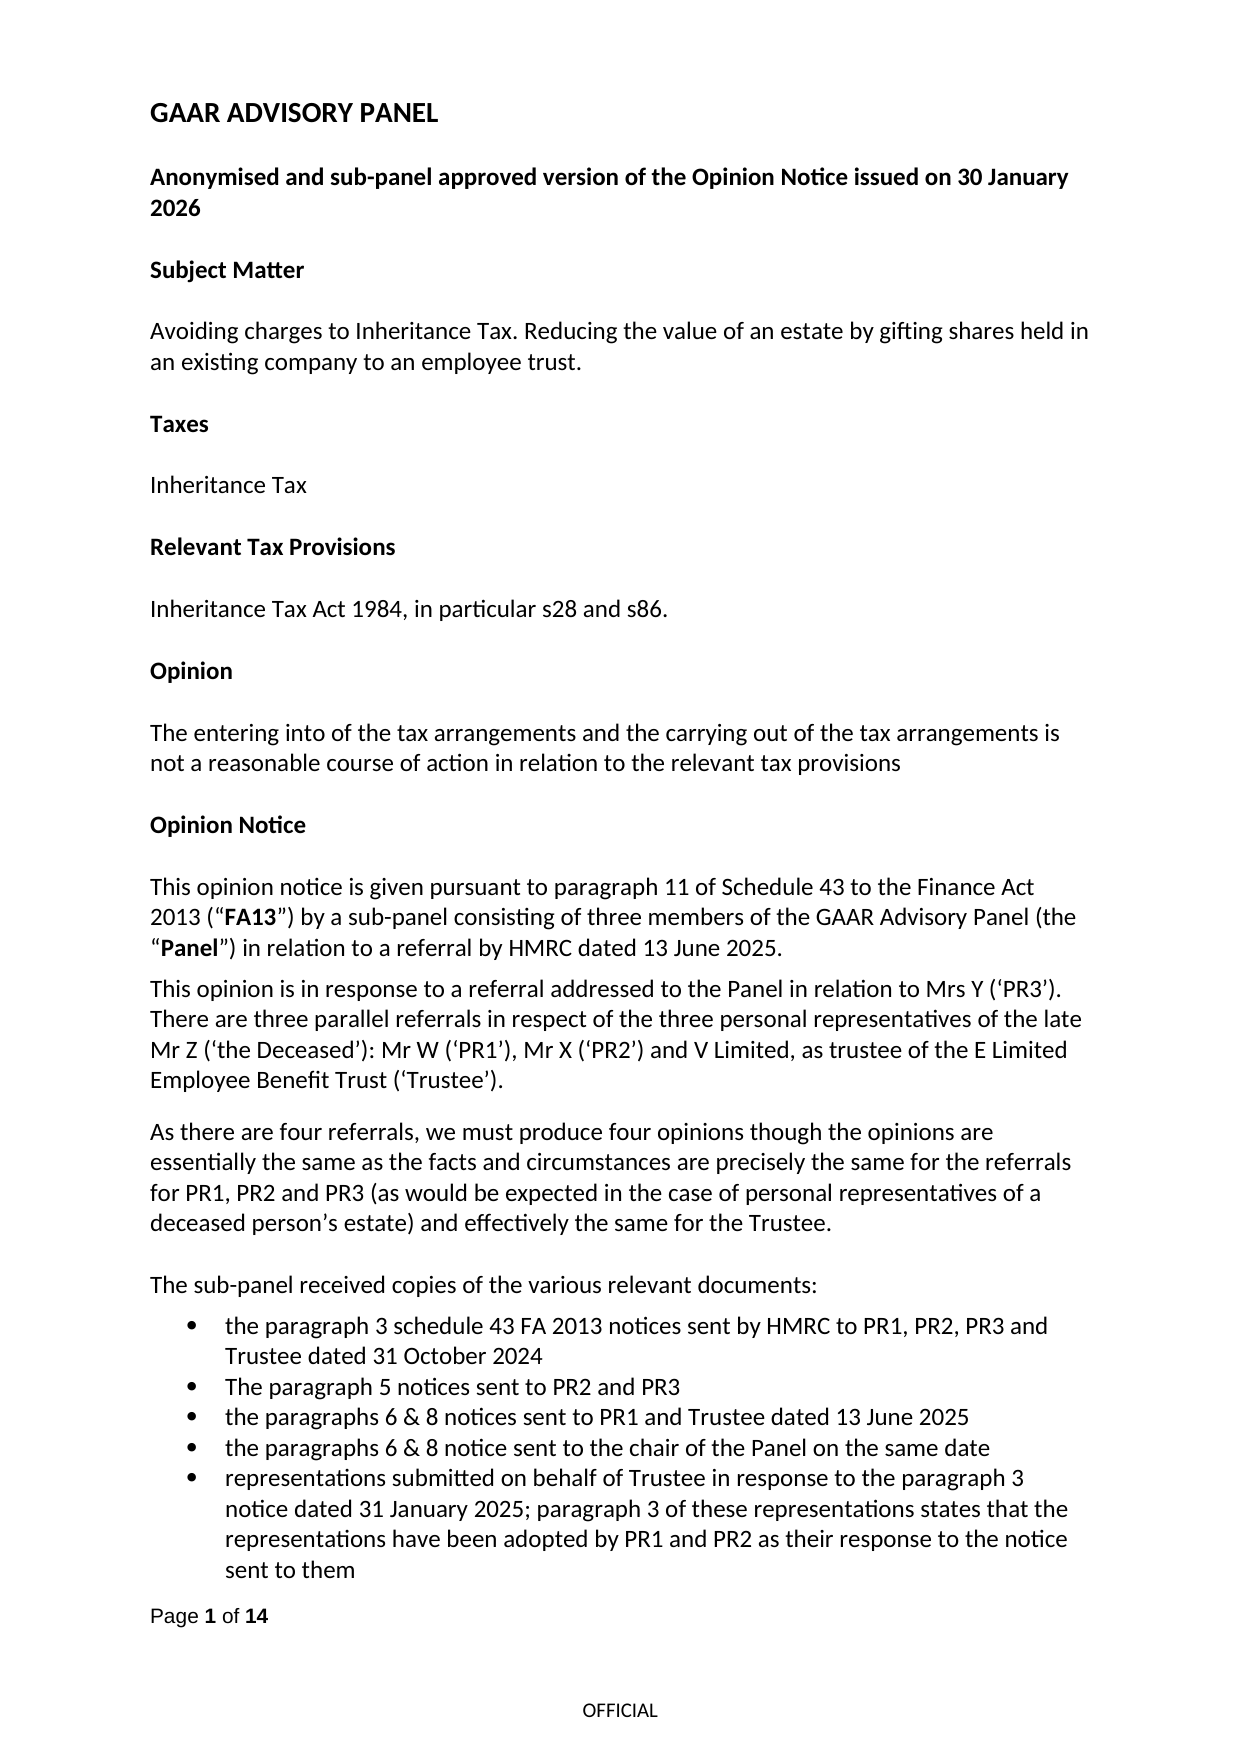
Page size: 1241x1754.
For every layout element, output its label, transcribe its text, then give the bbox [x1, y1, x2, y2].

text The entering into of the tax arrangements and the carrying out of the tax arrangements is not a reasonable course of action in relation to the relevant tax provisions [150, 717, 1090, 778]
subtitle GAAR ADVISORY PANEL [150, 94, 1090, 130]
subtitle Opinion [150, 655, 1090, 685]
text This opinion notice is given pursuant to paragraph 11 of Schedule 43 to the Finance Act 2013 (“FA13”) by a sub-panel consisting of three members of the GAAR Advisory Panel (the “Panel”) in relation to a referral by HMRC dated 13 June 2025. [150, 871, 1090, 962]
text Inheritance Tax [150, 469, 1090, 500]
list the paragraphs 6 & 8 notice sent to the chair of the Panel on the same date [187, 1432, 1090, 1462]
text This opinion is in response to a referral addressed to the Panel in relation to Mrs Y (‘PR3’). There are three parallel referrals in respect of the three personal representatives of the late Mr Z (‘the Deceased’): Mr W (‘PR1’), Mr X (‘PR2’) and V Limited, as trustee of the E Limited Employee Benefit Trust (‘Trustee’). [150, 973, 1090, 1095]
subtitle Taxes [150, 408, 1090, 438]
text The sub-panel received copies of the various relevant documents: [150, 1269, 1090, 1299]
list The paragraph 5 notices sent to PR2 and PR3 [187, 1371, 1090, 1401]
list the paragraph 3 schedule 43 FA 2013 notices sent by HMRC to PR1, PR2, PR3 and Trustee dated 31 October 2024 [187, 1310, 1090, 1371]
list the paragraphs 6 & 8 notices sent to PR1 and Trustee dated 13 June 2025 [187, 1401, 1090, 1432]
text As there are four referrals, we must produce four opinions though the opinions are essentially the same as the facts and circumstances are precisely the same for the referrals for PR1, PR2 and PR3 (as would be expected in the case of personal representatives of a deceased person’s estate) and effectively the same for the Trustee. [150, 1116, 1090, 1238]
subtitle Subject Matter [150, 254, 1090, 284]
text Inheritance Tax Act 1984, in particular s28 and s86. [150, 593, 1090, 624]
text Anonymised and sub-panel approved version of the Opinion Notice issued on 30 January 2026 [150, 161, 1090, 222]
subtitle Opinion Notice [150, 809, 1090, 839]
text Avoiding charges to Inheritance Tax. Reducing the value of an estate by gifting shares held in an existing company to an employee trust. [150, 316, 1090, 377]
subtitle Relevant Tax Provisions [150, 531, 1090, 562]
list representations submitted on behalf of Trustee in response to the paragraph 3 notice dated 31 January 2025; paragraph 3 of these representations states that the representations have been adopted by PR1 and PR2 as their response to the notice sent to them [187, 1462, 1090, 1584]
